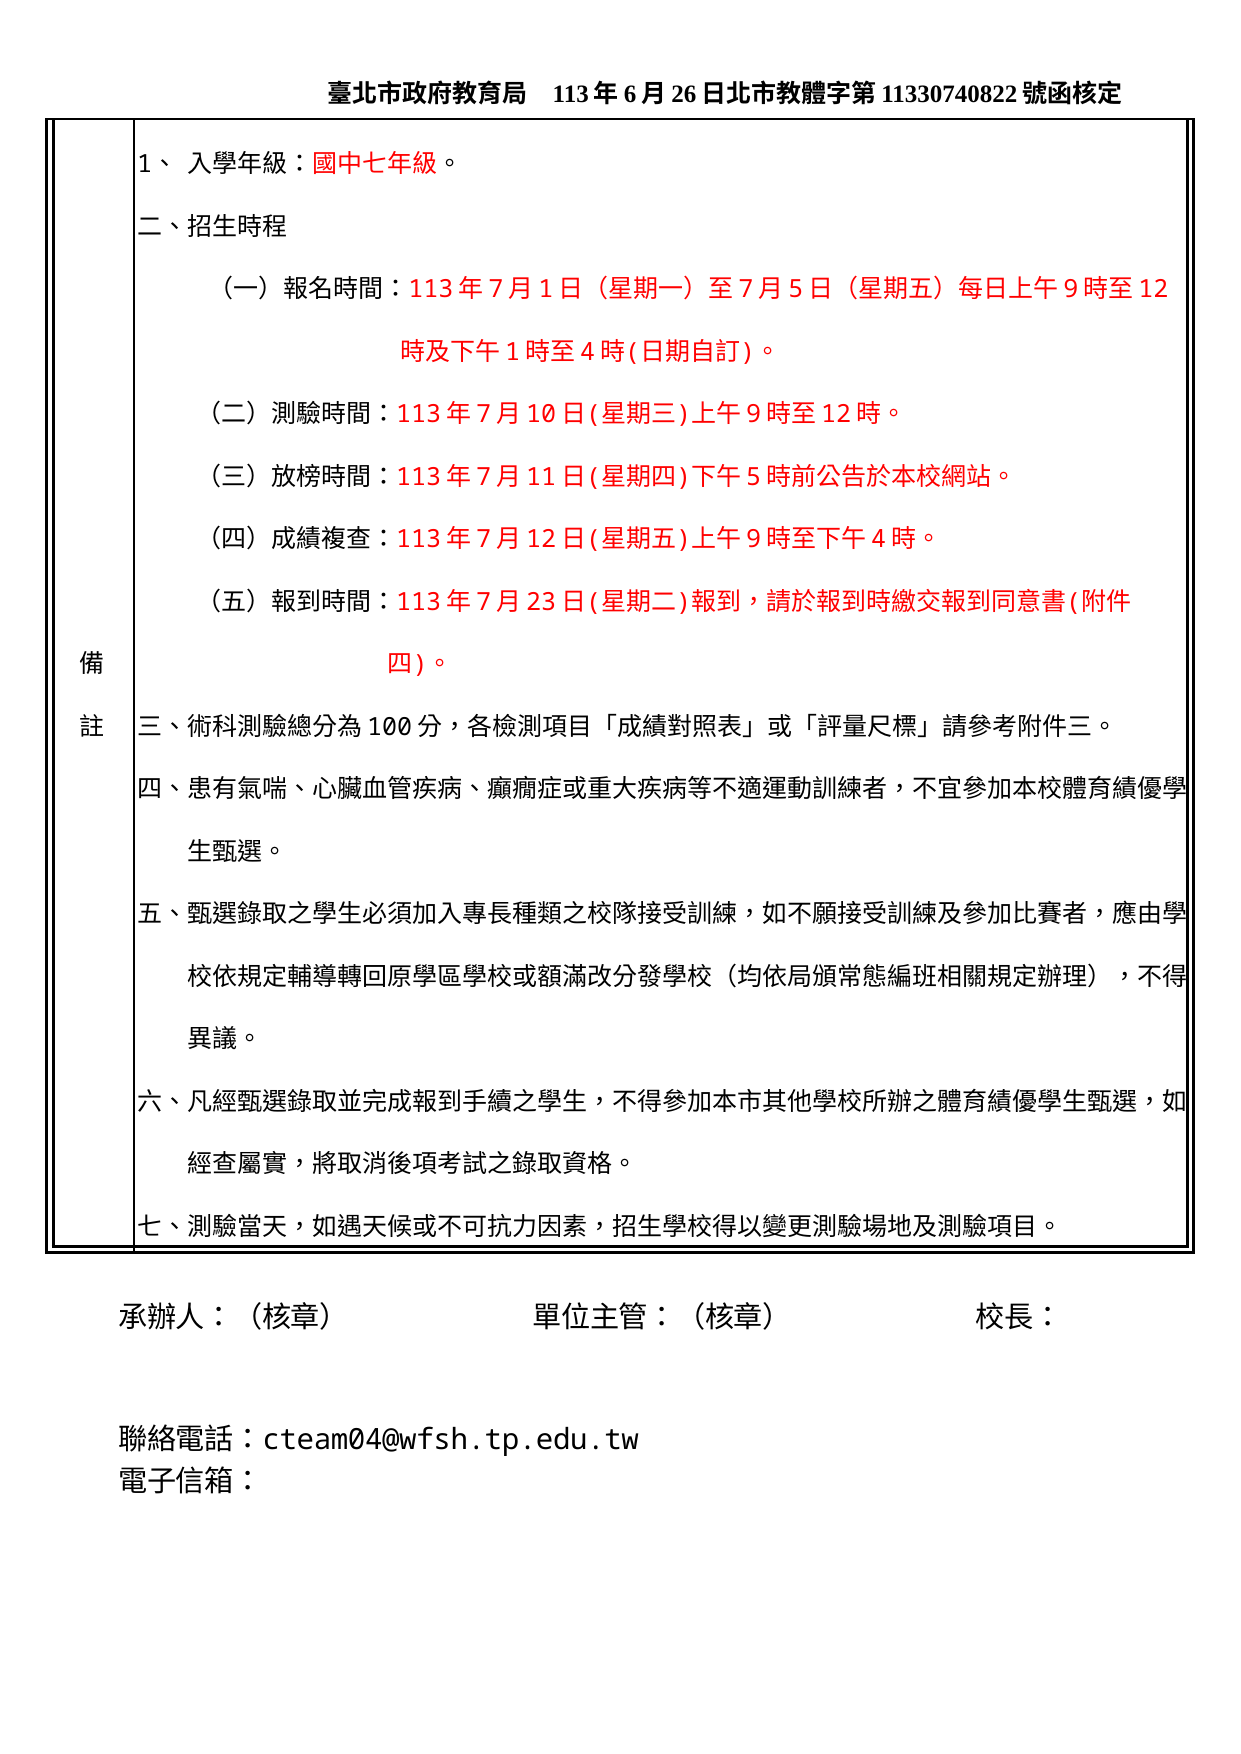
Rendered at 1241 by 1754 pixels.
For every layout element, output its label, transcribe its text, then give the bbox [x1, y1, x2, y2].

text 承辦人：（核章） 單位主管：（核章） 校長： [118, 1294, 1122, 1336]
text 聯絡電話：cteam04@wfsh.tp.edu.tw [118, 1416, 1122, 1458]
table_cell 入學年級：國中七年級。 二、招生時程 （一）報名時間：113年7月1日（星期一）至7月5日（星期五）每日上午9時至12時及下午1時至4時(日期自訂)。 （二）測驗時間：113年7月10日(星期三)上午9時至12時。 （三）放榜時間：113年7月11日(星期四)下午5時前公告於本校網站。 （四）成績複查：113年7月12日(星期五)上午9時至下午4時。 （五）報到時間：113年7月23日(星期二)報到，請於報到時繳交報到同意書(附件四)。 三、術科測驗總分為100分，各檢測項目「成績對照表」或「評量尺標」請參考附件三。 四、患有氣喘、心臟血管疾病、癲癇症或重大疾病等不適運動訓練者，不宜參加本校體育績優學生甄選。 五、甄選錄取之學生必須加入專長種類之校隊接受訓練，如不願接受訓練及參加比賽者，應由學校依規定輔導轉回原學區學校或額滿改分發學校（均依局頒常態編班相關規定辦理），不得異議。 六、凡經甄選錄取並完成報到手續之學生，不得參加本市其他學校所辦之體育績優學生甄選，如經查屬實，將取消後項考試之錄取資格。 七、測驗當天，如遇天候或不可抗力因素，招生學校得以變更測驗場地及測驗項目。 [135, 120, 1186, 1245]
text 電子信箱： [118, 1458, 1122, 1500]
table_cell 備 註 [55, 120, 133, 1245]
